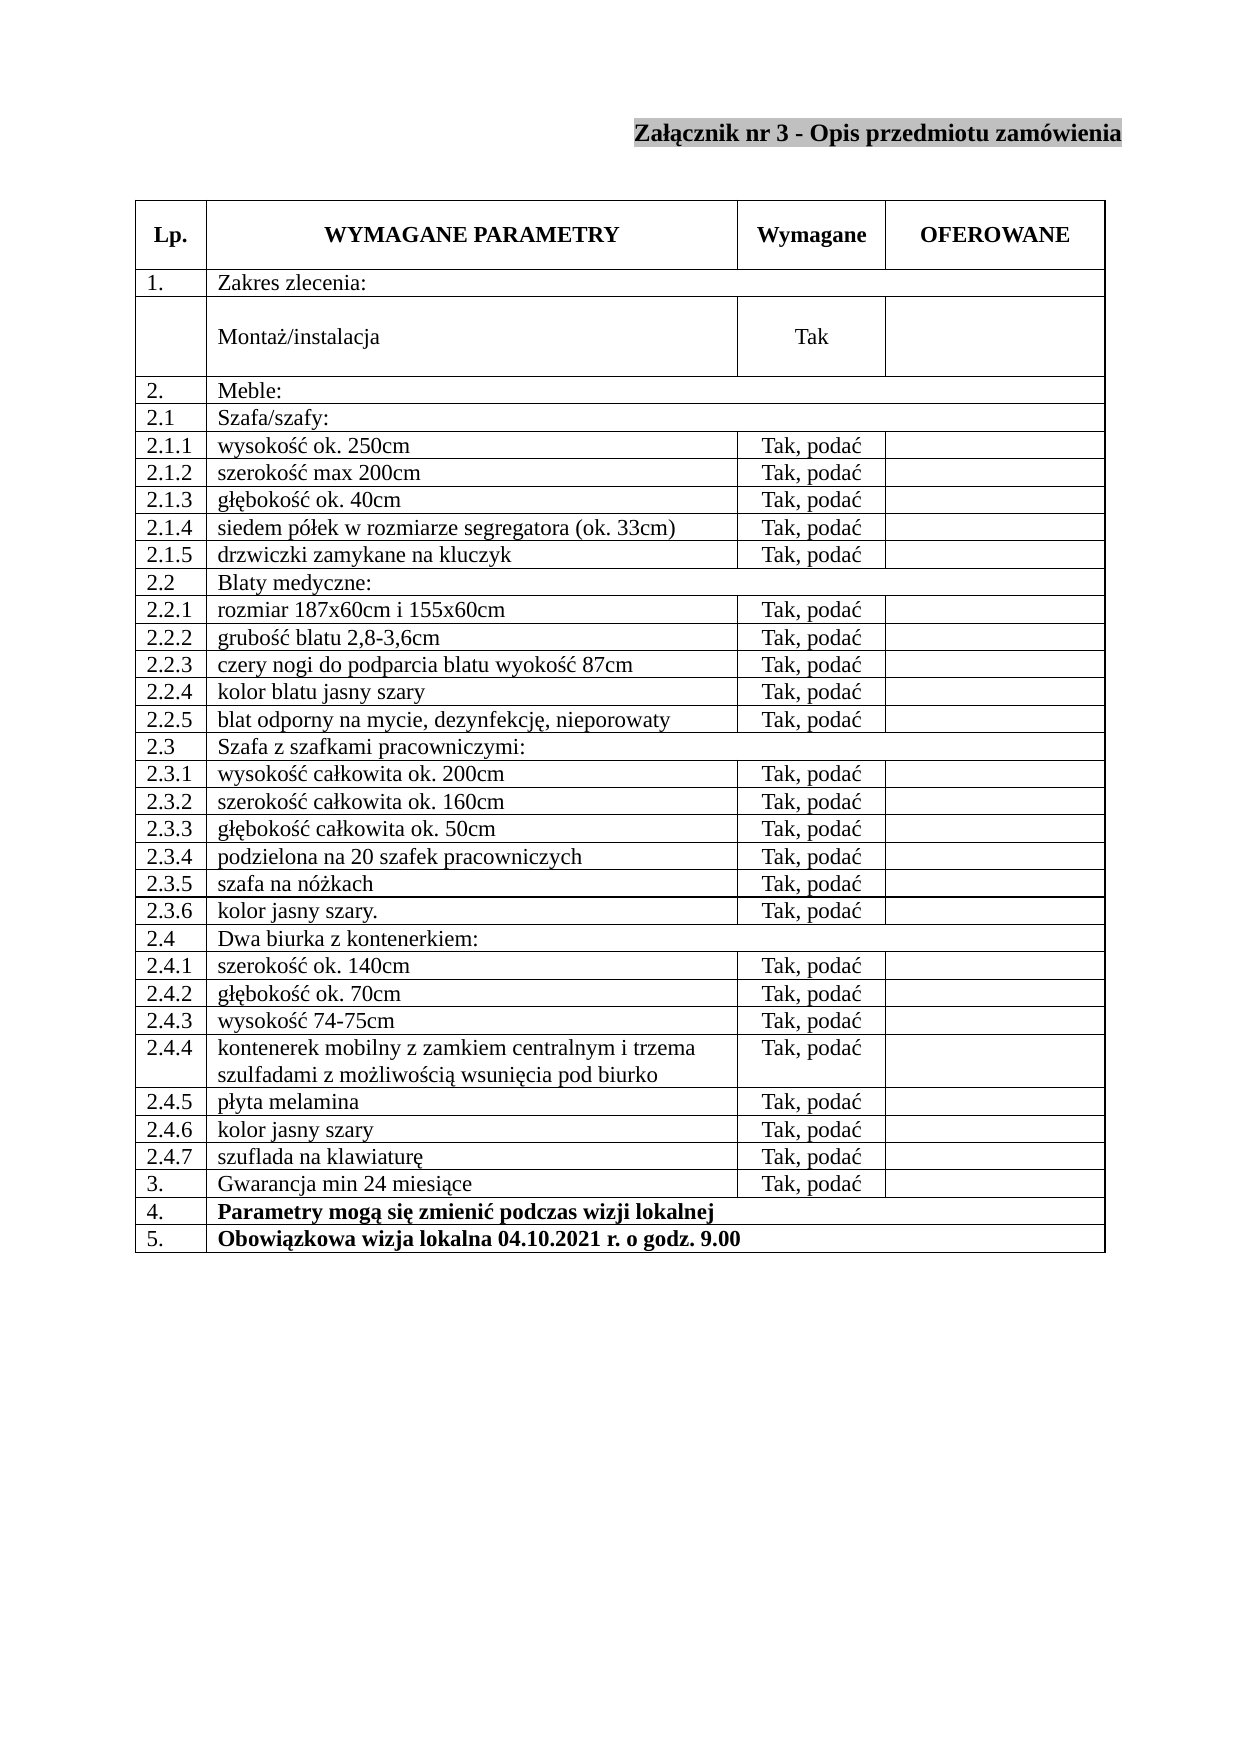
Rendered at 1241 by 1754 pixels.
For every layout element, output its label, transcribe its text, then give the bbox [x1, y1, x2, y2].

table_cell Tak, podać [738, 1035, 885, 1087]
table_cell Tak, podać [738, 980, 885, 1006]
table_cell 2.3 [136, 733, 206, 759]
table_cell Blaty medyczne: [207, 569, 1104, 595]
table_cell podzielona na 20 szafek pracowniczych [207, 843, 737, 869]
table_cell Tak [738, 297, 885, 376]
table_cell 2.2 [136, 569, 206, 595]
table_cell [886, 706, 1104, 732]
table_cell głębokość całkowita ok. 50cm [207, 815, 737, 842]
table_cell Tak, podać [738, 1007, 885, 1033]
table_cell [886, 1035, 1104, 1087]
table_cell 2.4.1 [136, 952, 206, 979]
table_cell Montaż/instalacja [207, 297, 737, 376]
table_cell 2.3.6 [136, 898, 206, 924]
table_cell drzwiczki zamykane na kluczyk [207, 541, 737, 568]
table_cell 2.1.2 [136, 459, 206, 486]
table_cell Tak, podać [738, 1170, 885, 1197]
table_cell [886, 870, 1104, 896]
table_cell [886, 761, 1104, 787]
table_header Lp. [136, 201, 206, 268]
table_cell 2.4.4 [136, 1035, 206, 1087]
text Załącznik nr 3 - Opis przedmiotu zamówienia [412, 118, 1122, 147]
table_cell 2.2.1 [136, 596, 206, 622]
table_cell Szafa/szafy: [207, 404, 1104, 431]
table_cell kolor blatu jasny szary [207, 678, 737, 705]
table_cell siedem półek w rozmiarze segregatora (ok. 33cm) [207, 514, 737, 540]
table_cell 1. [136, 270, 206, 296]
table_cell Tak, podać [738, 624, 885, 650]
table_cell 2.2.3 [136, 651, 206, 677]
table_cell Tak, podać [738, 541, 885, 568]
table_cell 2.2.5 [136, 706, 206, 732]
table_cell 2.4.7 [136, 1143, 206, 1169]
table_cell 2.3.4 [136, 843, 206, 869]
table_cell [886, 678, 1104, 705]
table_cell Tak, podać [738, 678, 885, 705]
table_cell Tak, podać [738, 788, 885, 814]
table_cell wysokość 74-75cm [207, 1007, 737, 1033]
table_cell 2.3.1 [136, 761, 206, 787]
table_cell [886, 459, 1104, 486]
table_cell 2.4.2 [136, 980, 206, 1006]
table_cell 5. [136, 1225, 206, 1252]
table_cell Tak, podać [738, 952, 885, 979]
table_cell Tak, podać [738, 1143, 885, 1169]
table_cell [886, 952, 1104, 979]
table_cell 2.1.3 [136, 487, 206, 513]
table_cell Tak, podać [738, 651, 885, 677]
table_cell Parametry mogą się zmienić podczas wizji lokalnej [207, 1198, 1104, 1224]
table_cell [886, 1088, 1104, 1114]
table_cell kolor jasny szary [207, 1116, 737, 1142]
table_cell 2.1.1 [136, 432, 206, 458]
table_cell głębokość ok. 70cm [207, 980, 737, 1006]
table_cell Tak, podać [738, 815, 885, 842]
table_cell [886, 432, 1104, 458]
table_cell Tak, podać [738, 1116, 885, 1142]
table_cell 2.2.2 [136, 624, 206, 650]
table_cell Tak, podać [738, 706, 885, 732]
table_cell Tak, podać [738, 761, 885, 787]
table_cell szafa na nóżkach [207, 870, 737, 896]
table_cell Tak, podać [738, 870, 885, 896]
table_cell [886, 514, 1104, 540]
table_cell 2.1.5 [136, 541, 206, 568]
table_cell głębokość ok. 40cm [207, 487, 737, 513]
table_cell Tak, podać [738, 1088, 885, 1114]
table_header Wymagane [738, 201, 885, 268]
table_cell Obowiązkowa wizja lokalna 04.10.2021 r. o godz. 9.00 [207, 1225, 1104, 1252]
table_cell [886, 843, 1104, 869]
table_cell [886, 487, 1104, 513]
table_cell płyta melamina [207, 1088, 737, 1114]
table_cell czery nogi do podparcia blatu wyokość 87cm [207, 651, 737, 677]
table_cell 3. [136, 1170, 206, 1197]
table_header WYMAGANE PARAMETRY [207, 201, 737, 268]
table_cell [886, 596, 1104, 622]
table_cell szerokość całkowita ok. 160cm [207, 788, 737, 814]
table_cell [886, 541, 1104, 568]
table_header OFEROWANE [886, 201, 1104, 268]
table_cell Tak, podać [738, 514, 885, 540]
table_cell Gwarancja min 24 miesiące [207, 1170, 737, 1197]
table_cell [136, 297, 206, 376]
table_cell 2.4.3 [136, 1007, 206, 1033]
table_cell Tak, podać [738, 459, 885, 486]
table_cell 2.4.6 [136, 1116, 206, 1142]
table_cell 2. [136, 377, 206, 403]
table_cell Zakres zlecenia: [207, 270, 1104, 296]
table_cell szerokość max 200cm [207, 459, 737, 486]
table_cell Tak, podać [738, 596, 885, 622]
table_cell Dwa biurka z kontenerkiem: [207, 925, 1104, 951]
table_cell 2.2.4 [136, 678, 206, 705]
table_cell 2.1 [136, 404, 206, 431]
table_cell [886, 1170, 1104, 1197]
table_cell szuflada na klawiaturę [207, 1143, 737, 1169]
table_cell grubość blatu 2,8-3,6cm [207, 624, 737, 650]
table_cell Tak, podać [738, 898, 885, 924]
table_cell 2.3.5 [136, 870, 206, 896]
table_cell kontenerek mobilny z zamkiem centralnym i trzema szulfadami z możliwością wsunięcia pod biurko [207, 1035, 737, 1087]
table_cell wysokość całkowita ok. 200cm [207, 761, 737, 787]
table_cell Tak, podać [738, 843, 885, 869]
table_cell [886, 297, 1104, 376]
table_cell Tak, podać [738, 432, 885, 458]
table_cell [886, 1116, 1104, 1142]
table_cell szerokość ok. 140cm [207, 952, 737, 979]
table_cell Szafa z szafkami pracowniczymi: [207, 733, 1104, 759]
table_cell kolor jasny szary. [207, 898, 737, 924]
table_cell wysokość ok. 250cm [207, 432, 737, 458]
table_cell blat odporny na mycie, dezynfekcję, nieporowaty [207, 706, 737, 732]
table_cell [886, 815, 1104, 842]
table_cell rozmiar 187x60cm i 155x60cm [207, 596, 737, 622]
table_cell [886, 651, 1104, 677]
table_cell 4. [136, 1198, 206, 1224]
table_cell [886, 1143, 1104, 1169]
table_cell [886, 624, 1104, 650]
table_cell [886, 980, 1104, 1006]
table_cell 2.1.4 [136, 514, 206, 540]
table_cell 2.4.5 [136, 1088, 206, 1114]
table_cell [886, 1007, 1104, 1033]
table_cell [886, 898, 1104, 924]
table_cell 2.4 [136, 925, 206, 951]
table_cell 2.3.2 [136, 788, 206, 814]
table_cell Meble: [207, 377, 1104, 403]
table_cell 2.3.3 [136, 815, 206, 842]
table_cell [886, 788, 1104, 814]
table_cell Tak, podać [738, 487, 885, 513]
